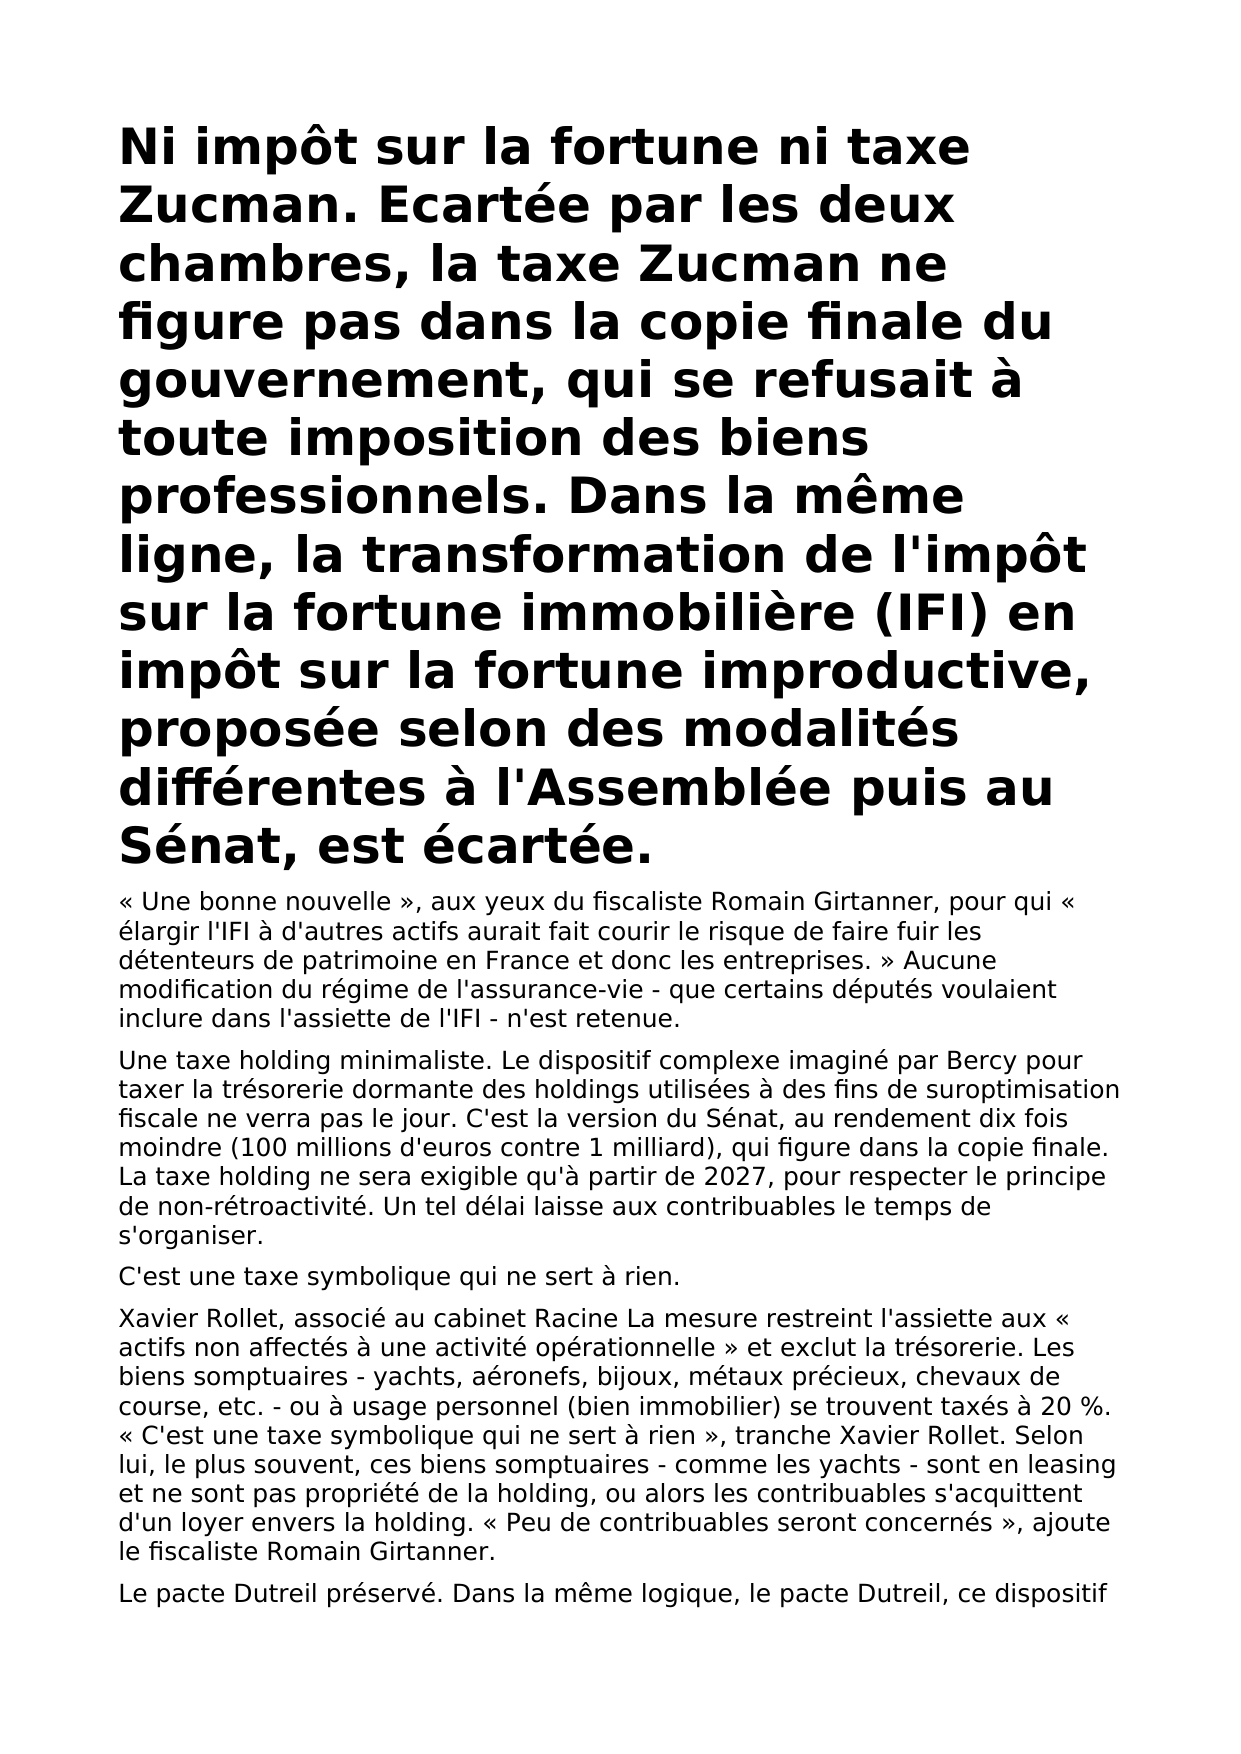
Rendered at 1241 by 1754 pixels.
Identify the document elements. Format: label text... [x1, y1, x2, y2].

text C'est une taxe symbolique qui ne sert à rien. [118, 1263, 1122, 1292]
text Une taxe holding minimaliste. Le dispositif complexe imaginé par Bercy pour taxer la trésorerie dormante des holdings utilisées à des fins de suroptimisation fiscale ne verra pas le jour. C'est la version du Sénat, au rendement dix fois moindre (100 millions d'euros contre 1 milliard), qui figure dans la copie finale. La taxe holding ne sera exigible qu'à partir de 2027, pour respecter le principe de non-rétroactivité. Un tel délai laisse aux contribuables le temps de s'organiser. [118, 1046, 1122, 1250]
subtitle Ni impôt sur la fortune ni taxe Zucman. Ecartée par les deux chambres, la taxe Zucman ne figure pas dans la copie finale du gouvernement, qui se refusait à toute imposition des biens professionnels. Dans la même ligne, la transformation de l'impôt sur la fortune immobilière (IFI) en impôt sur la fortune improductive, proposée selon des modalités différentes à l'Assemblée puis au Sénat, est écartée. [118, 118, 1122, 875]
text « Une bonne nouvelle », aux yeux du fiscaliste Romain Girtanner, pour qui « élargir l'IFI à d'autres actifs aurait fait courir le risque de faire fuir les détenteurs de patrimoine en France et donc les entreprises. » Aucune modification du régime de l'assurance-vie - que certains députés voulaient inclure dans l'assiette de l'IFI - n'est retenue. [118, 888, 1122, 1033]
text Le pacte Dutreil préservé. Dans la même logique, le pacte Dutreil, ce dispositif [118, 1579, 1122, 1608]
text Xavier Rollet, associé au cabinet Racine La mesure restreint l'assiette aux « actifs non affectés à une activité opérationnelle » et exclut la trésorerie. Les biens somptuaires - yachts, aéronefs, bijoux, métaux précieux, chevaux de course, etc. - ou à usage personnel (bien immobilier) se trouvent taxés à 20 %. « C'est une taxe symbolique qui ne sert à rien », tranche Xavier Rollet. Selon lui, le plus souvent, ces biens somptuaires - comme les yachts - sont en leasing et ne sont pas propriété de la holding, ou alors les contribuables s'acquittent d'un loyer envers la holding. « Peu de contribuables seront concernés », ajoute le fiscaliste Romain Girtanner. [118, 1304, 1122, 1567]
